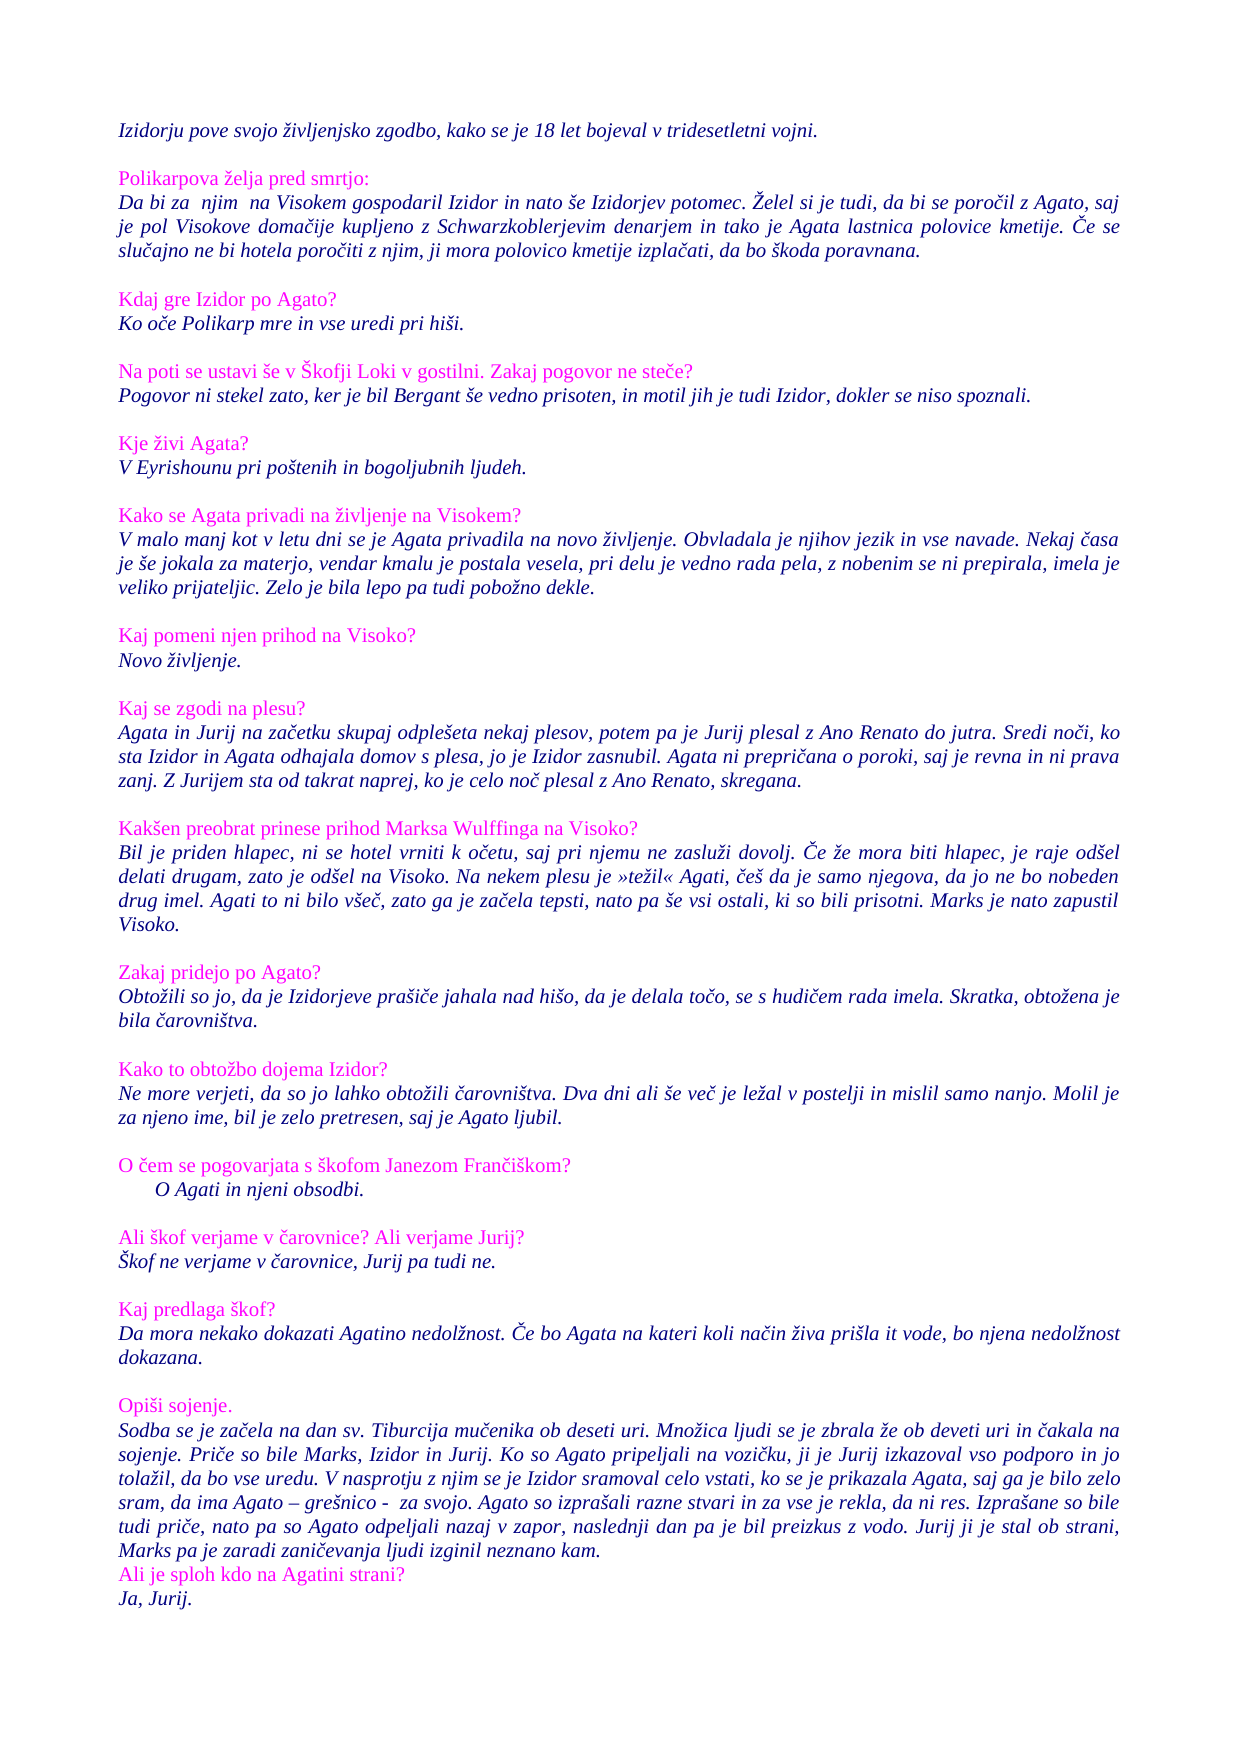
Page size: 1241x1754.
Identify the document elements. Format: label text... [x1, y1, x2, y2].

text Kako se Agata privadi na življenje na Visokem? [118, 503, 1122, 527]
text Da mora nekako dokazati Agatino nedolžnost. Če bo Agata na kateri koli način živa prišla it vode, bo njena nedolžnost dokazana. [118, 1321, 1122, 1369]
text O Agati in njeni obsodbi. [118, 1177, 1122, 1201]
text Da bi za njim na Visokem gospodaril Izidor in nato še Izidorjev potomec. Želel si je tudi, da bi se poročil z Agato, saj je pol Visokove domačije kupljeno z Schwarzkoblerjevim denarjem in tako je Agata lastnica polovice kmetije. Če se slučajno ne bi hotela poročiti z njim, ji mora polovico kmetije izplačati, da bo škoda poravnana. [118, 190, 1122, 262]
text Ja, Jurij. [118, 1586, 1122, 1610]
text V malo manj kot v letu dni se je Agata privadila na novo življenje. Obvladala je njihov jezik in vse navade. Nekaj časa je še jokala za materjo, vendar kmalu je postala vesela, pri delu je vedno rada pela, z nobenim se ni prepirala, imela je veliko prijateljic. Zelo je bila lepo pa tudi pobožno dekle. [118, 527, 1122, 599]
text Kdaj gre Izidor po Agato? [118, 287, 1122, 311]
text V Eyrishounu pri poštenih in bogoljubnih ljudeh. [118, 455, 1122, 479]
text Obtožili so jo, da je Izidorjeve prašiče jahala nad hišo, da je delala točo, se s hudičem rada imela. Skratka, obtožena je bila čarovništva. [118, 984, 1122, 1032]
text Kaj pomeni njen prihod na Visoko? [118, 623, 1122, 647]
text Polikarpova želja pred smrtjo: [118, 166, 1122, 190]
text Kakšen preobrat prinese prihod Marksa Wulffinga na Visoko? [118, 816, 1122, 840]
text O čem se pogovarjata s škofom Janezom Frančiškom? [118, 1153, 1122, 1177]
text Kaj predlaga škof? [118, 1297, 1122, 1321]
text Bil je priden hlapec, ni se hotel vrniti k očetu, saj pri njemu ne zasluži dovolj. Če že mora biti hlapec, je raje odšel delati drugam, zato je odšel na Visoko. Na nekem plesu je »težil« Agati, češ da je samo njegova, da jo ne bo nobeden drug imel. Agati to ni bilo všeč, zato ga je začela tepsti, nato pa še vsi ostali, ki so bili prisotni. Marks je nato zapustil Visoko. [118, 840, 1122, 936]
text Na poti se ustavi še v Škofji Loki v gostilni. Zakaj pogovor ne steče? [118, 359, 1122, 383]
text Kje živi Agata? [118, 431, 1122, 455]
text Ne more verjeti, da so jo lahko obtožili čarovništva. Dva dni ali še več je ležal v postelji in mislil samo nanjo. Molil je za njeno ime, bil je zelo pretresen, saj je Agato ljubil. [118, 1081, 1122, 1129]
text Ko oče Polikarp mre in vse uredi pri hiši. [118, 311, 1122, 335]
text Izidorju pove svojo življenjsko zgodbo, kako se je 18 let bojeval v tridesetletni vojni. [118, 118, 1122, 142]
text Zakaj pridejo po Agato? [118, 960, 1122, 984]
text Škof ne verjame v čarovnice, Jurij pa tudi ne. [118, 1249, 1122, 1273]
text Sodba se je začela na dan sv. Tiburcija mučenika ob deseti uri. Množica ljudi se je zbrala že ob deveti uri in čakala na sojenje. Priče so bile Marks, Izidor in Jurij. Ko so Agato pripeljali na vozičku, ji je Jurij izkazoval vso podporo in jo tolažil, da bo vse uredu. V nasprotju z njim se je Izidor sramoval celo vstati, ko se je prikazala Agata, saj ga je bilo zelo sram, da ima Agato – grešnico - za svojo. Agato so izprašali razne stvari in za vse je rekla, da ni res. Izprašane so bile tudi priče, nato pa so Agato odpeljali nazaj v zapor, naslednji dan pa je bil preizkus z vodo. Jurij ji je stal ob strani, Marks pa je zaradi zaničevanja ljudi izginil neznano kam. [118, 1417, 1122, 1562]
text Ali je sploh kdo na Agatini strani? [118, 1562, 1122, 1586]
text Kako to obtožbo dojema Izidor? [118, 1057, 1122, 1081]
text Agata in Jurij na začetku skupaj odplešeta nekaj plesov, potem pa je Jurij plesal z Ano Renato do jutra. Sredi noči, ko sta Izidor in Agata odhajala domov s plesa, jo je Izidor zasnubil. Agata ni prepričana o poroki, saj je revna in ni prava zanj. Z Jurijem sta od takrat naprej, ko je celo noč plesal z Ano Renato, skregana. [118, 720, 1122, 792]
text Novo življenje. [118, 647, 1122, 672]
text Pogovor ni stekel zato, ker je bil Bergant še vedno prisoten, in motil jih je tudi Izidor, dokler se niso spoznali. [118, 383, 1122, 407]
text Ali škof verjame v čarovnice? Ali verjame Jurij? [118, 1225, 1122, 1249]
text Opiši sojenje. [118, 1393, 1122, 1417]
text Kaj se zgodi na plesu? [118, 696, 1122, 720]
